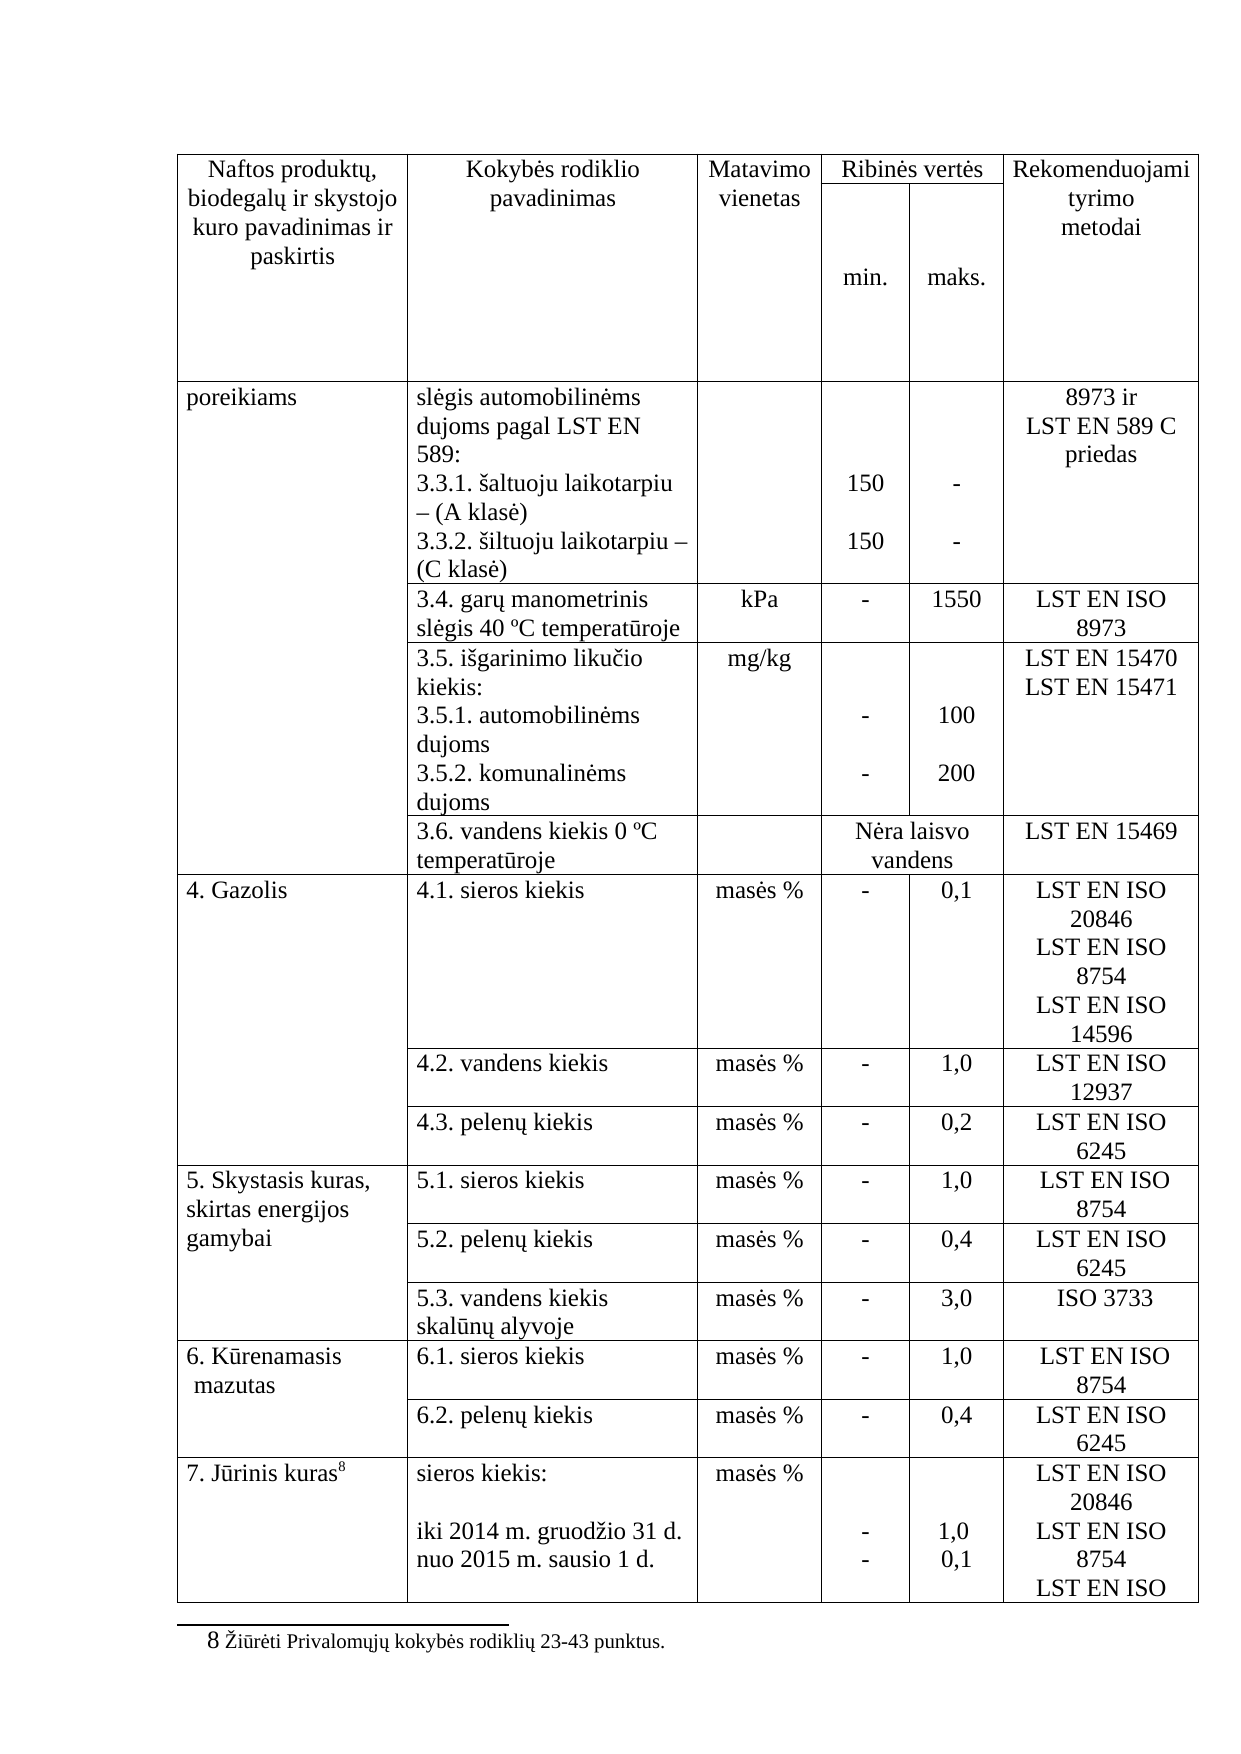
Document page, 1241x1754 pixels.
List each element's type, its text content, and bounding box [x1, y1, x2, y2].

table_cell slėgis automobilinėms dujoms pagal LST EN 589: 3.3.1. šaltuoju laikotarpiu – (A klasė) 3.3.2. šiltuoju laikotarpiu – (C klasė) [408, 382, 697, 583]
table_header Rekomenduojami tyrimo metodai [1004, 155, 1198, 381]
table_cell 100 200 [910, 643, 1003, 815]
table_cell masės % [698, 875, 821, 1047]
table_cell - [822, 1224, 909, 1282]
table_cell LST EN ISO 12937 [1004, 1049, 1198, 1106]
table_cell 3,0 [910, 1283, 1003, 1340]
table_cell LST EN ISO 20846 LST EN ISO 8754 LST EN ISO [1004, 1458, 1198, 1602]
table_cell 5.3. vandens kiekis skalūnų alyvoje [408, 1283, 697, 1340]
table_cell 0,1 [910, 875, 1003, 1047]
table_cell masės % [698, 1224, 821, 1282]
table_cell LST EN ISO 6245 [1004, 1224, 1198, 1282]
table_cell 1,0 [910, 1166, 1003, 1223]
table_cell 150 150 [822, 382, 909, 583]
table_cell masės % [698, 1283, 821, 1340]
table_cell 5.1. sieros kiekis [408, 1166, 697, 1223]
table_cell 4. Gazolis [178, 875, 407, 1164]
table_cell - - [822, 1458, 909, 1602]
table_cell 1,0 [910, 1341, 1003, 1399]
table_cell [698, 382, 821, 583]
table_cell - [822, 584, 909, 642]
table_cell 6.2. pelenų kiekis [408, 1400, 697, 1457]
table_cell masės % [698, 1458, 821, 1602]
table_cell masės % [698, 1400, 821, 1457]
table_cell masės % [698, 1107, 821, 1164]
table_cell 5.2. pelenų kiekis [408, 1224, 697, 1282]
table_cell 3.6. vandens kiekis 0 ºC temperatūroje [408, 816, 697, 874]
table_cell - [822, 1049, 909, 1106]
table_cell [698, 816, 821, 874]
table_cell 4.1. sieros kiekis [408, 875, 697, 1047]
table_cell - - [910, 382, 1003, 583]
table_cell masės % [698, 1049, 821, 1106]
table_cell 7. Jūrinis kuras [178, 1458, 407, 1602]
table_cell poreikiams [178, 382, 407, 874]
table_cell 1550 [910, 584, 1003, 642]
table_cell LST EN ISO 8754 [1004, 1166, 1198, 1223]
table_cell LST EN ISO 8754 [1004, 1341, 1198, 1399]
table_cell - [822, 1107, 909, 1164]
table_cell - [822, 1166, 909, 1223]
table_header Matavimo vienetas [698, 155, 821, 381]
table_cell LST EN 15470 LST EN 15471 [1004, 643, 1198, 815]
table_header Naftos produktų, biodegalų ir skystojo kuro pavadinimas ir paskirtis [178, 155, 407, 381]
table_cell 6. Kūrenamasis mazutas [178, 1341, 407, 1457]
table_cell 0,2 [910, 1107, 1003, 1164]
table_header Ribinės vertės [822, 155, 1003, 183]
table_cell min. [822, 184, 909, 381]
table_cell 0,4 [910, 1224, 1003, 1282]
table_cell 3.5. išgarinimo likučio kiekis: 3.5.1. automobilinėms dujoms 3.5.2. komunalinėms dujoms [408, 643, 697, 815]
table_cell maks. [910, 184, 1003, 381]
table_cell - [822, 1400, 909, 1457]
table_cell - [822, 1341, 909, 1399]
table_cell kPa [698, 584, 821, 642]
table_cell 3.4. garų manometrinis slėgis 40 ºC temperatūroje [408, 584, 697, 642]
table_cell LST EN ISO 8973 [1004, 584, 1198, 642]
table_header Kokybės rodiklio pavadinimas [408, 155, 697, 381]
table_cell - [822, 1283, 909, 1340]
table_cell 4.2. vandens kiekis [408, 1049, 697, 1106]
table_cell 5. Skystasis kuras, skirtas energijos gamybai [178, 1166, 407, 1340]
table_cell 8973 ir LST EN 589 C priedas [1004, 382, 1198, 583]
table_cell sieros kiekis: iki 2014 m. gruodžio 31 d. nuo 2015 m. sausio 1 d. [408, 1458, 697, 1602]
table_cell masės % [698, 1341, 821, 1399]
table_cell LST EN 15469 [1004, 816, 1198, 874]
table_cell Nėra laisvo vandens [822, 816, 1003, 874]
table_cell 0,4 [910, 1400, 1003, 1457]
table_cell LST EN ISO 20846 LST EN ISO 8754 LST EN ISO 14596 [1004, 875, 1198, 1047]
table_cell 1,0 0,1 [910, 1458, 1003, 1602]
table_cell 6.1. sieros kiekis [408, 1341, 697, 1399]
table_cell ISO 3733 [1004, 1283, 1198, 1340]
table_cell - - [822, 643, 909, 815]
table_cell 1,0 [910, 1049, 1003, 1106]
table_cell - [822, 875, 909, 1047]
table_cell 4.3. pelenų kiekis [408, 1107, 697, 1164]
table_cell masės % [698, 1166, 821, 1223]
table_cell mg/kg [698, 643, 821, 815]
table_cell LST EN ISO 6245 [1004, 1107, 1198, 1164]
table_cell LST EN ISO 6245 [1004, 1400, 1198, 1457]
